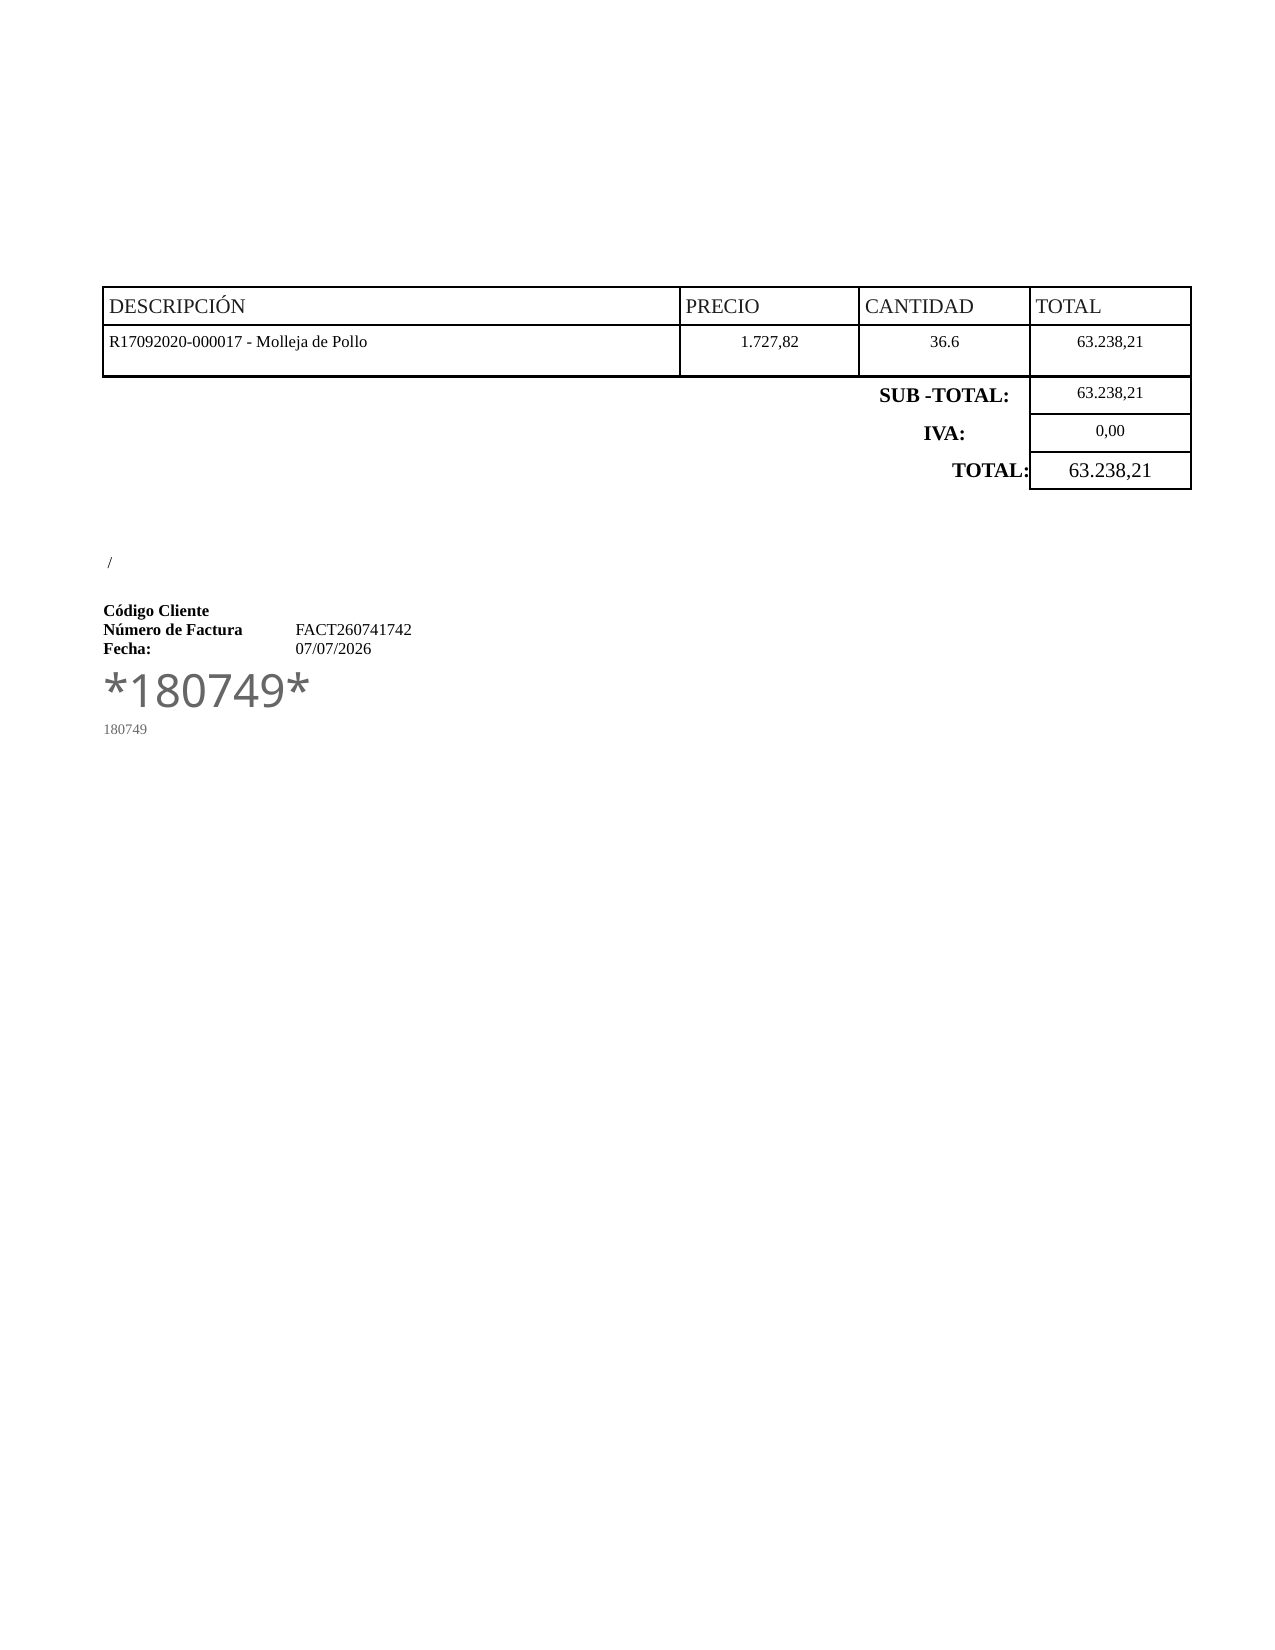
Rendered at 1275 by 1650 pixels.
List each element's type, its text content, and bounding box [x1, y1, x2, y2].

table_header PRECIO [681, 288, 858, 323]
text *180749* [103, 658, 1137, 721]
table_cell 1.727,82 [681, 326, 858, 375]
table_cell TOTAL: [859, 451, 1029, 488]
table_cell 07/07/2026 [295, 639, 517, 658]
table_header DESCRIPCIÓN [104, 288, 679, 323]
table_cell [103, 378, 859, 488]
table_cell Fecha: [103, 639, 295, 658]
table_cell FACT260741742 [295, 620, 517, 639]
table_cell Número de Factura [103, 620, 295, 639]
table_header Código Cliente [103, 601, 295, 620]
table_cell SUB -TOTAL: [859, 378, 1029, 413]
table_cell [103, 534, 858, 553]
table_cell 63.238,21 [1031, 378, 1190, 413]
table_header CANTIDAD [860, 288, 1029, 323]
table_cell IVA: [859, 413, 1029, 451]
table_header [103, 490, 858, 514]
table_header [295, 601, 517, 620]
text 180749 [103, 721, 1137, 737]
table_header TOTAL [1031, 288, 1190, 323]
table_cell 0,00 [1031, 415, 1190, 451]
table_cell 63.238,21 [1031, 453, 1190, 488]
table_cell 63.238,21 [1031, 326, 1190, 375]
table_cell 36.6 [860, 326, 1029, 375]
table_cell [103, 514, 858, 533]
table_cell R17092020-000017 - Molleja de Pollo [104, 326, 679, 375]
table_cell / [103, 553, 858, 572]
